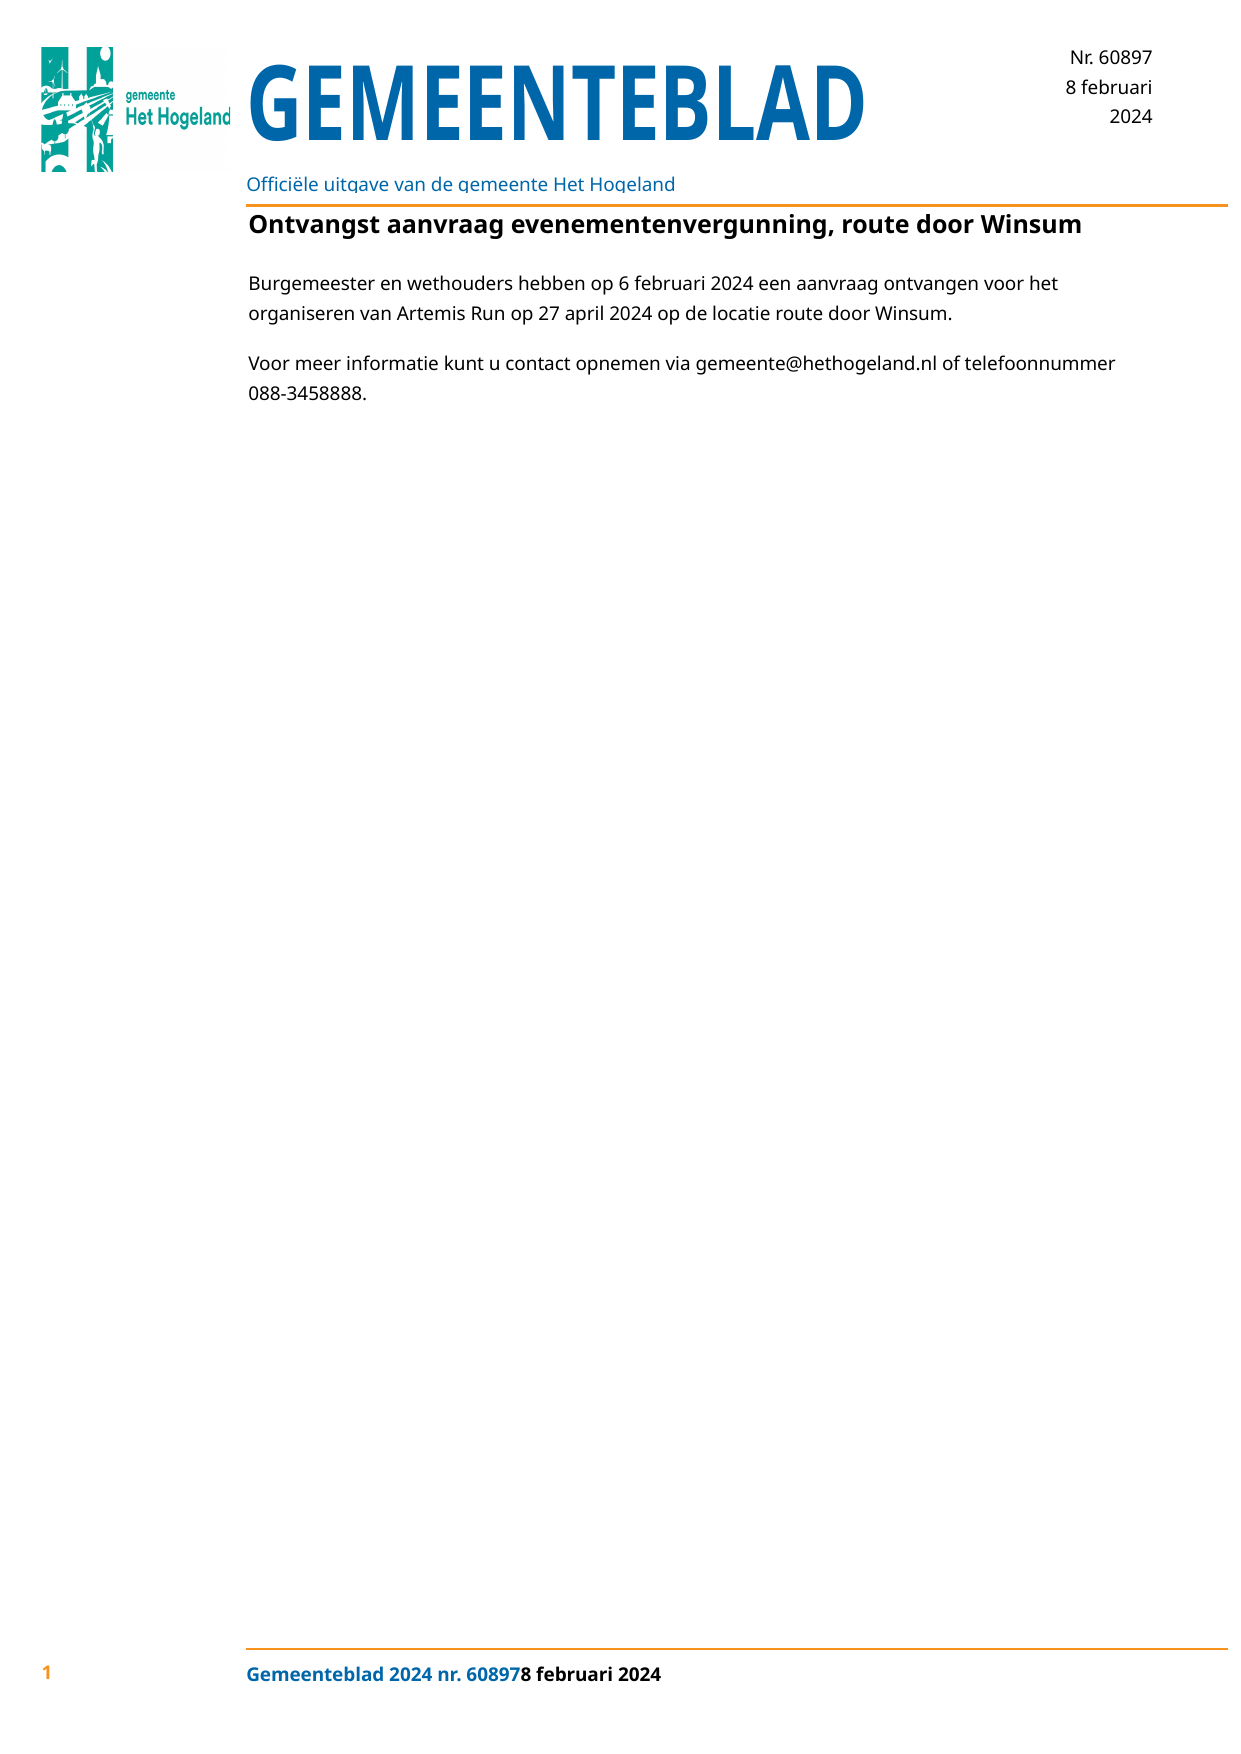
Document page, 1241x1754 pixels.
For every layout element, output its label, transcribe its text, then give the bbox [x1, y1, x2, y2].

text Burgemeester en wethouders hebben op 6 februari 2024 een aanvraag ontvangen voor het organiseren van Artemis Run op 27 april 2024 op de locatie route door Winsum. [248, 270, 1152, 326]
picture [41, 47, 231, 172]
text Voor meer informatie kunt u contact opnemen via gemeente@hethogeland.nl of telefoonnummer 088-3458888. [248, 350, 1152, 406]
text Ontvangst aanvraag evenementenvergunning, route door Winsum [248, 207, 1152, 241]
